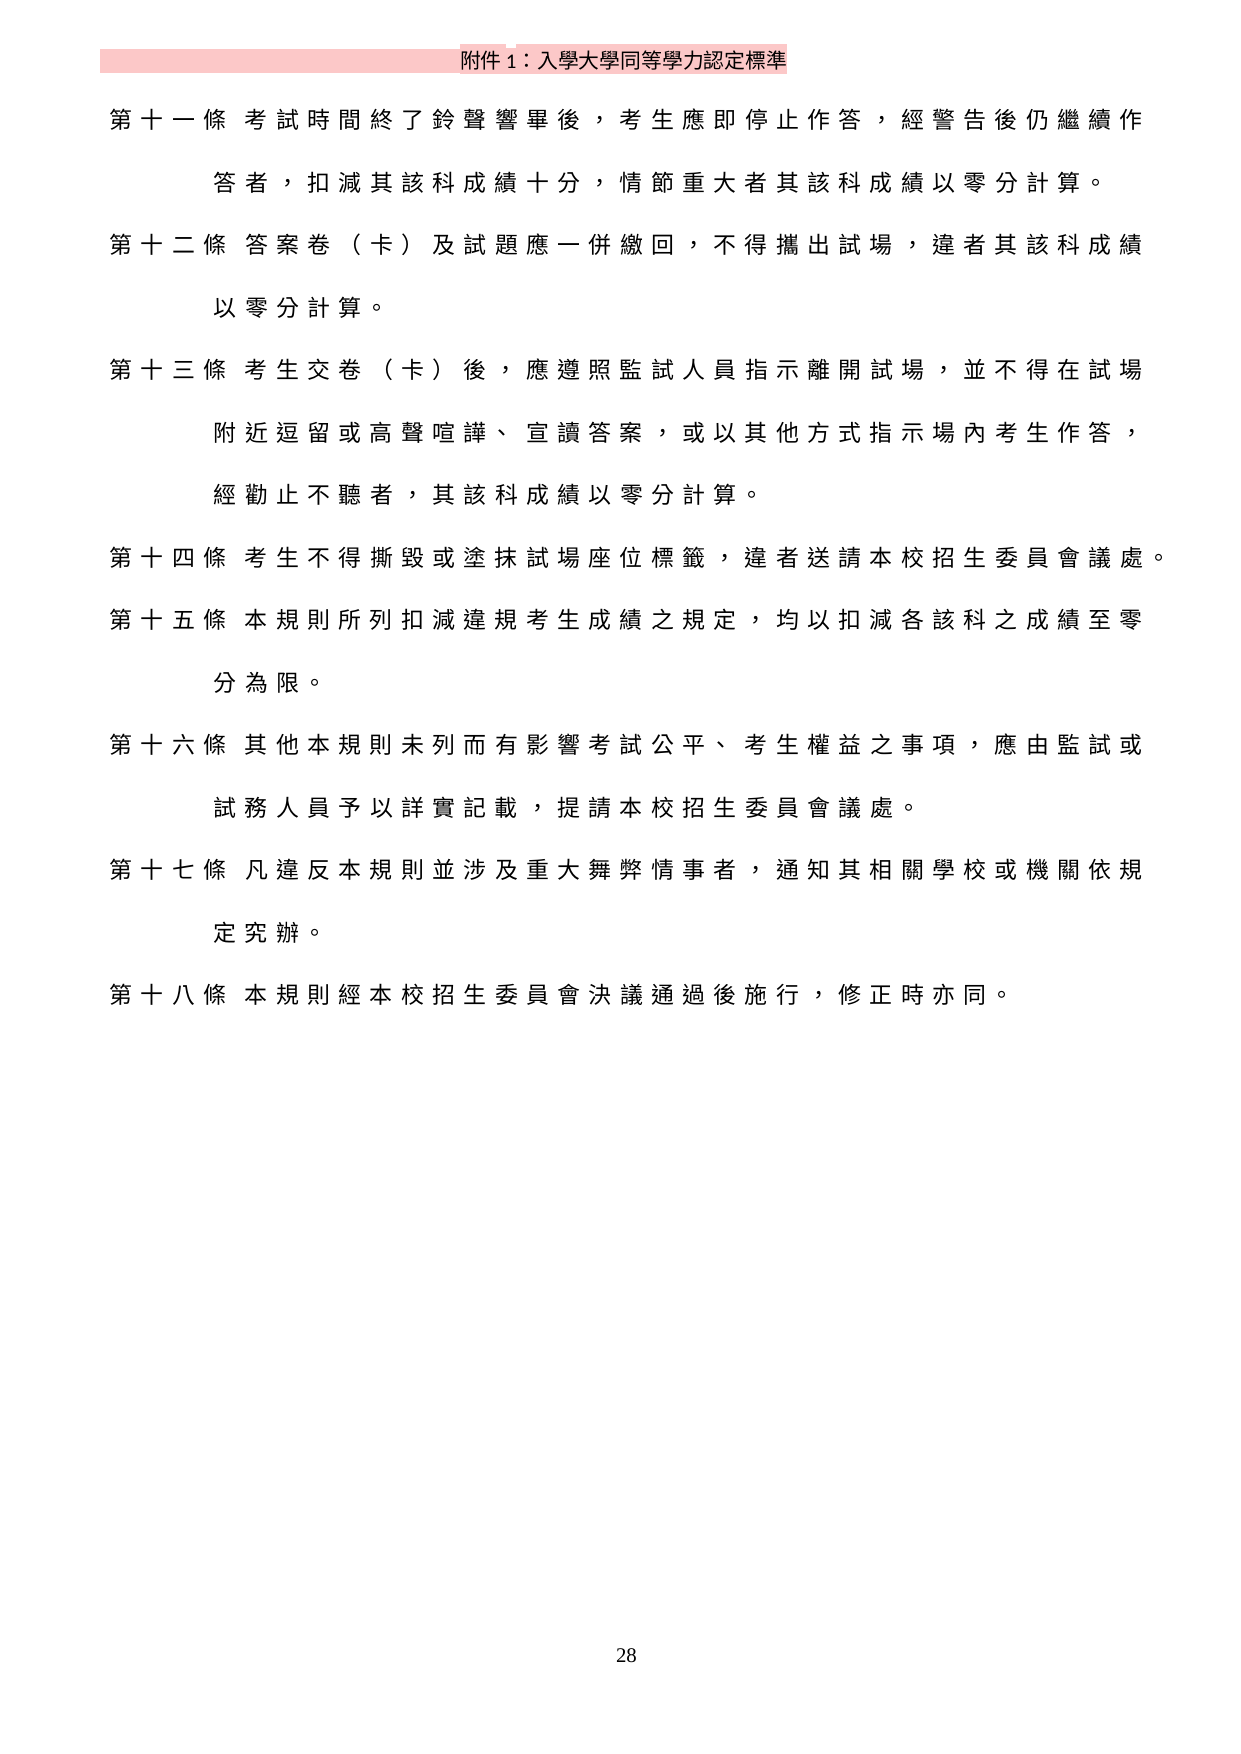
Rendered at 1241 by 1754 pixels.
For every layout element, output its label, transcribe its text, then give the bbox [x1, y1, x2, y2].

text 第十四條 考生不得撕毀或塗抹試場座位標籤，違者送請本校招生委員會議處。 [105, 515, 1147, 577]
text 第十七條 凡違反本規則並涉及重大舞弊情事者，通知其相關學校或機關依規定究辦。 [105, 827, 1147, 952]
text 第十三條 考生交卷（卡）後，應遵照監試人員指示離開試場，並不得在試場附近逗留或高聲喧譁、宣讀答案，或以其他方式指示場內考生作答，經勸止不聽者，其該科成績以零分計算。 [105, 327, 1147, 515]
text 第十二條 答案卷（卡）及試題應一併繳回，不得攜出試場，違者其該科成績以零分計算。 [105, 202, 1147, 327]
text 第十一條 考試時間終了鈴聲響畢後，考生應即停止作答，經警告後仍繼續作答者，扣減其該科成績十分，情節重大者其該科成績以零分計算。 [105, 77, 1147, 202]
text 第十八條 本規則經本校招生委員會決議通過後施行，修正時亦同。 [105, 952, 1147, 1015]
text 第十六條 其他本規則未列而有影響考試公平、考生權益之事項，應由監試或試務人員予以詳實記載，提請本校招生委員會議處。 [105, 702, 1147, 827]
text 第十五條 本規則所列扣減違規考生成績之規定，均以扣減各該科之成績至零分為限。 [105, 577, 1147, 702]
